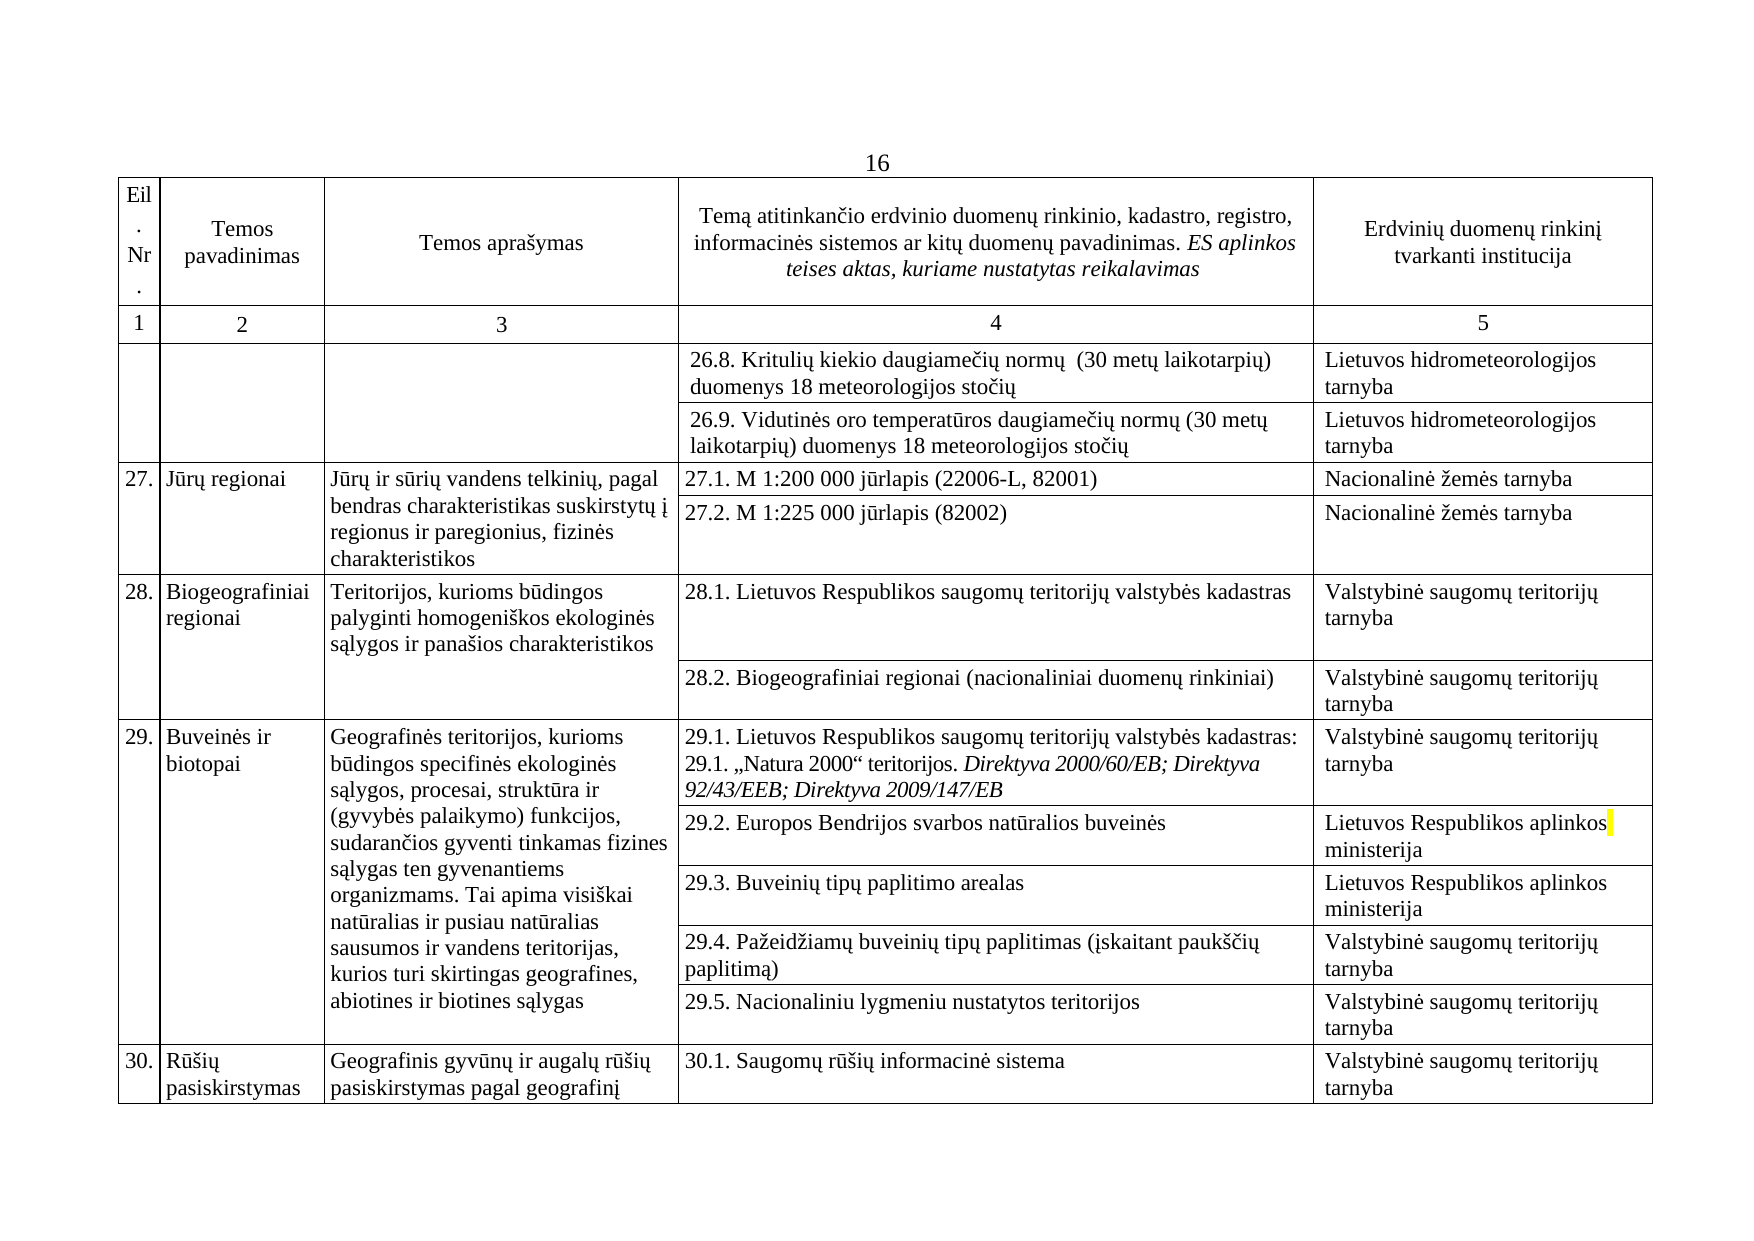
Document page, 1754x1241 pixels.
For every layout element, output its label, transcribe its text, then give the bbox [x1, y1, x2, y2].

table_cell Valstybinė saugomų teritorijų tarnyba [1314, 926, 1652, 984]
table_cell Valstybinė saugomų teritorijų tarnyba [1314, 575, 1652, 660]
table_cell Jūrų ir sūrių vandens telkinių, pagal bendras charakteristikas suskirstytų į regionus ir paregionius, fizinės charakteristikos [325, 463, 678, 574]
table_header Temą atitinkančio erdvinio duomenų rinkinio, kadastro, registro, informacinės sistemos ar kitų duomenų pavadinimas. ES aplinkos teises aktas, kuriame nustatytas reikalavimas [679, 178, 1313, 305]
table_cell Lietuvos hidrometeorologijos tarnyba [1314, 344, 1652, 402]
table_header Erdvinių duomenų rinkinį tvarkanti institucija [1314, 178, 1652, 305]
table_cell 28.1. Lietuvos Respublikos saugomų teritorijų valstybės kadastras [679, 575, 1313, 660]
table_cell 27.1. M 1:200 000 jūrlapis (22006-L, 82001) [679, 463, 1313, 495]
table_cell 5 [1314, 306, 1652, 342]
table_cell 27. [119, 463, 159, 574]
table_header Temos aprašymas [325, 178, 678, 305]
table_cell 1 [119, 306, 159, 342]
table_cell Lietuvos hidrometeorologijos tarnyba [1314, 403, 1652, 462]
table_cell Valstybinė saugomų teritorijų tarnyba [1314, 1045, 1652, 1103]
table_cell Valstybinė saugomų teritorijų tarnyba [1314, 985, 1652, 1044]
table_cell Nacionalinė žemės tarnyba [1314, 496, 1652, 574]
table_cell Geografinis gyvūnų ir augalų rūšių pasiskirstymas pagal geografinį [325, 1045, 678, 1103]
table_cell Nacionalinė žemės tarnyba [1314, 463, 1652, 495]
table_cell 29.1. Lietuvos Respublikos saugomų teritorijų valstybės kadastras: 29.1. „Natura 2000“ teritorijos. Direktyva 2000/60/EB; Direktyva 92/43/EEB; Direktyva 2009/147/EB [679, 720, 1313, 805]
table_cell [325, 344, 678, 462]
table_cell 4 [679, 306, 1313, 342]
table_cell 29.4. Pažeidžiamų buveinių tipų paplitimas (įskaitant paukščių paplitimą) [679, 926, 1313, 984]
table_cell Lietuvos Respublikos aplinkos ministerija [1314, 806, 1652, 865]
table_cell 29.3. Buveinių tipų paplitimo arealas [679, 866, 1313, 924]
table_cell Teritorijos, kurioms būdingos palyginti homogeniškos ekologinės sąlygos ir panašios charakteristikos [325, 575, 678, 719]
table_cell Valstybinė saugomų teritorijų tarnyba [1314, 661, 1652, 719]
table_cell Valstybinė saugomų teritorijų tarnyba [1314, 720, 1652, 805]
table_cell 3 [325, 306, 678, 342]
table_cell Rūšių pasiskirstymas [161, 1045, 324, 1103]
table_cell 28.2. Biogeografiniai regionai (nacionaliniai duomenų rinkiniai) [679, 661, 1313, 719]
table_cell 27.2. M 1:225 000 jūrlapis (82002) [679, 496, 1313, 574]
table_cell 29.5. Nacionaliniu lygmeniu nustatytos teritorijos [679, 985, 1313, 1044]
table_cell 28. [119, 575, 159, 719]
table_header Eil. Nr. [119, 178, 159, 305]
table_cell Biogeografiniai regionai [161, 575, 324, 719]
table_cell [161, 344, 324, 462]
table_cell Jūrų regionai [161, 463, 324, 574]
table_cell [119, 344, 159, 462]
table_cell 29.2. Europos Bendrijos svarbos natūralios buveinės [679, 806, 1313, 865]
table_header Temos pavadinimas [161, 178, 324, 305]
table_cell Geografinės teritorijos, kurioms būdingos specifinės ekologinės sąlygos, procesai, struktūra ir (gyvybės palaikymo) funkcijos, sudarančios gyventi tinkamas fizines sąlygas ten gyvenantiems organizmams. Tai apima visiškai natūralias ir pusiau natūralias sausumos ir vandens teritorijas, kurios turi skirtingas geografines, abiotines ir biotines sąlygas [325, 720, 678, 1044]
table_cell 30. [119, 1045, 159, 1103]
table_cell 30.1. Saugomų rūšių informacinė sistema [679, 1045, 1313, 1103]
table_cell 26.8. Kritulių kiekio daugiamečių normų (30 metų laikotarpių) duomenys 18 meteorologijos stočių [679, 344, 1313, 402]
table_cell Lietuvos Respublikos aplinkos ministerija [1314, 866, 1652, 924]
table_cell 26.9. Vidutinės oro temperatūros daugiamečių normų (30 metų laikotarpių) duomenys 18 meteorologijos stočių [679, 403, 1313, 462]
table_cell 29. [119, 720, 159, 1044]
table_cell Buveinės ir biotopai [161, 720, 324, 1044]
table_cell 2 [161, 306, 324, 342]
